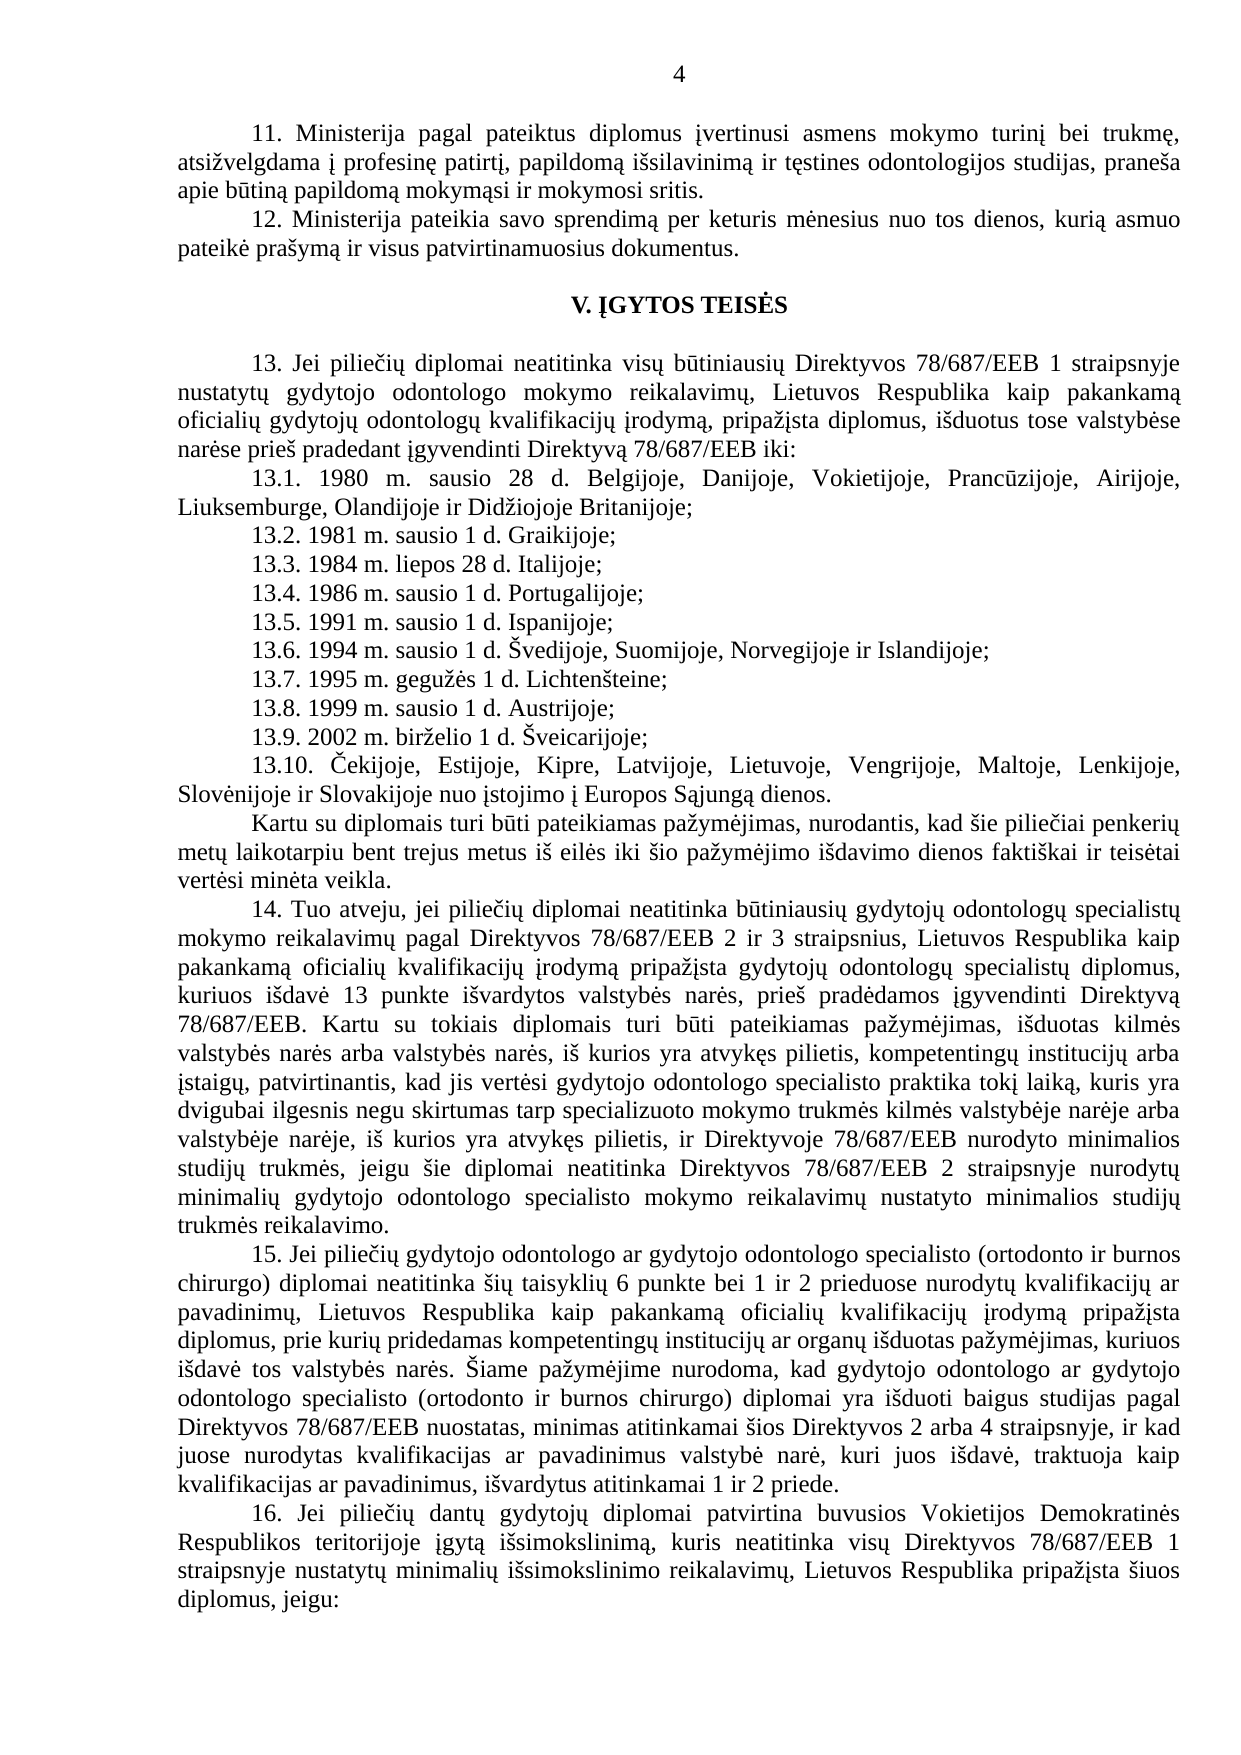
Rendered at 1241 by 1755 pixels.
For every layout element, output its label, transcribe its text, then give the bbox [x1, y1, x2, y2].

text 13. Jei piliečių diplomai neatitinka visų būtiniausių Direktyvos 78/687/EEB 1 straipsnyje nustatytų gydytojo odontologo mokymo reikalavimų, Lietuvos Respublika kaip pakankamą oficialių gydytojų odontologų kvalifikacijų įrodymą, pripažįsta diplomus, išduotus tose valstybėse narėse prieš pradedant įgyvendinti Direktyvą 78/687/EEB iki: [177, 348, 1181, 463]
text 13.4. 1986 m. sausio 1 d. Portugalijoje; [177, 578, 1181, 607]
text V. ĮGYTOS TEISĖS [177, 291, 1181, 319]
text 13.2. 1981 m. sausio 1 d. Graikijoje; [177, 521, 1181, 549]
text 16. Jei piliečių dantų gydytojų diplomai patvirtina buvusios Vokietijos Demokratinės Respublikos teritorijoje įgytą išsimokslinimą, kuris neatitinka visų Direktyvos 78/687/EEB 1 straipsnyje nustatytų minimalių išsimokslinimo reikalavimų, Lietuvos Respublika pripažįsta šiuos diplomus, jeigu: [177, 1498, 1181, 1613]
text 15. Jei piliečių gydytojo odontologo ar gydytojo odontologo specialisto (ortodonto ir burnos chirurgo) diplomai neatitinka šių taisyklių 6 punkte bei 1 ir 2 prieduose nurodytų kvalifikacijų ar pavadinimų, Lietuvos Respublika kaip pakankamą oficialių kvalifikacijų įrodymą pripažįsta diplomus, prie kurių pridedamas kompetentingų institucijų ar organų išduotas pažymėjimas, kuriuos išdavė tos valstybės narės. Šiame pažymėjime nurodoma, kad gydytojo odontologo ar gydytojo odontologo specialisto (ortodonto ir burnos chirurgo) diplomai yra išduoti baigus studijas pagal Direktyvos 78/687/EEB nuostatas, minimas atitinkamai šios Direktyvos 2 arba 4 straipsnyje, ir kad juose nurodytas kvalifikacijas ar pavadinimus valstybė narė, kuri juos išdavė, traktuoja kaip kvalifikacijas ar pavadinimus, išvardytus atitinkamai 1 ir 2 priede. [177, 1239, 1181, 1498]
text 13.10. Čekijoje, Estijoje, Kipre, Latvijoje, Lietuvoje, Vengrijoje, Maltoje, Lenkijoje, Slovėnijoje ir Slovakijoje nuo įstojimo į Europos Sąjungą dienos. [177, 751, 1181, 808]
text 13.5. 1991 m. sausio 1 d. Ispanijoje; [177, 607, 1181, 636]
text 14. Tuo atveju, jei piliečių diplomai neatitinka būtiniausių gydytojų odontologų specialistų mokymo reikalavimų pagal Direktyvos 78/687/EEB 2 ir 3 straipsnius, Lietuvos Respublika kaip pakankamą oficialių kvalifikacijų įrodymą pripažįsta gydytojų odontologų specialistų diplomus, kuriuos išdavė 13 punkte išvardytos valstybės narės, prieš pradėdamos įgyvendinti Direktyvą 78/687/EEB. Kartu su tokiais diplomais turi būti pateikiamas pažymėjimas, išduotas kilmės valstybės narės arba valstybės narės, iš kurios yra atvykęs pilietis, kompetentingų institucijų arba įstaigų, patvirtinantis, kad jis vertėsi gydytojo odontologo specialisto praktika tokį laiką, kuris yra dvigubai ilgesnis negu skirtumas tarp specializuoto mokymo trukmės kilmės valstybėje narėje arba valstybėje narėje, iš kurios yra atvykęs pilietis, ir Direktyvoje 78/687/EEB nurodyto minimalios studijų trukmės, jeigu šie diplomai neatitinka Direktyvos 78/687/EEB 2 straipsnyje nurodytų minimalių gydytojo odontologo specialisto mokymo reikalavimų nustatyto minimalios studijų trukmės reikalavimo. [177, 894, 1181, 1239]
text 13.7. 1995 m. gegužės 1 d. Lichtenšteine; [177, 664, 1181, 693]
text 12. Ministerija pateikia savo sprendimą per keturis mėnesius nuo tos dienos, kurią asmuo pateikė prašymą ir visus patvirtinamuosius dokumentus. [177, 204, 1181, 262]
text Kartu su diplomais turi būti pateikiamas pažymėjimas, nurodantis, kad šie piliečiai penkerių metų laikotarpiu bent trejus metus iš eilės iki šio pažymėjimo išdavimo dienos faktiškai ir teisėtai vertėsi minėta veikla. [177, 808, 1181, 894]
text 11. Ministerija pagal pateiktus diplomus įvertinusi asmens mokymo turinį bei trukmę, atsižvelgdama į profesinę patirtį, papildomą išsilavinimą ir tęstines odontologijos studijas, praneša apie būtiną papildomą mokymąsi ir mokymosi sritis. [177, 118, 1181, 204]
text 13.9. 2002 m. birželio 1 d. Šveicarijoje; [177, 722, 1181, 751]
text 13.1. 1980 m. sausio 28 d. Belgijoje, Danijoje, Vokietijoje, Prancūzijoje, Airijoje, Liuksemburge, Olandijoje ir Didžiojoje Britanijoje; [177, 463, 1181, 521]
text 13.8. 1999 m. sausio 1 d. Austrijoje; [177, 693, 1181, 722]
text 13.6. 1994 m. sausio 1 d. Švedijoje, Suomijoje, Norvegijoje ir Islandijoje; [177, 636, 1181, 664]
text 13.3. 1984 m. liepos 28 d. Italijoje; [177, 549, 1181, 578]
